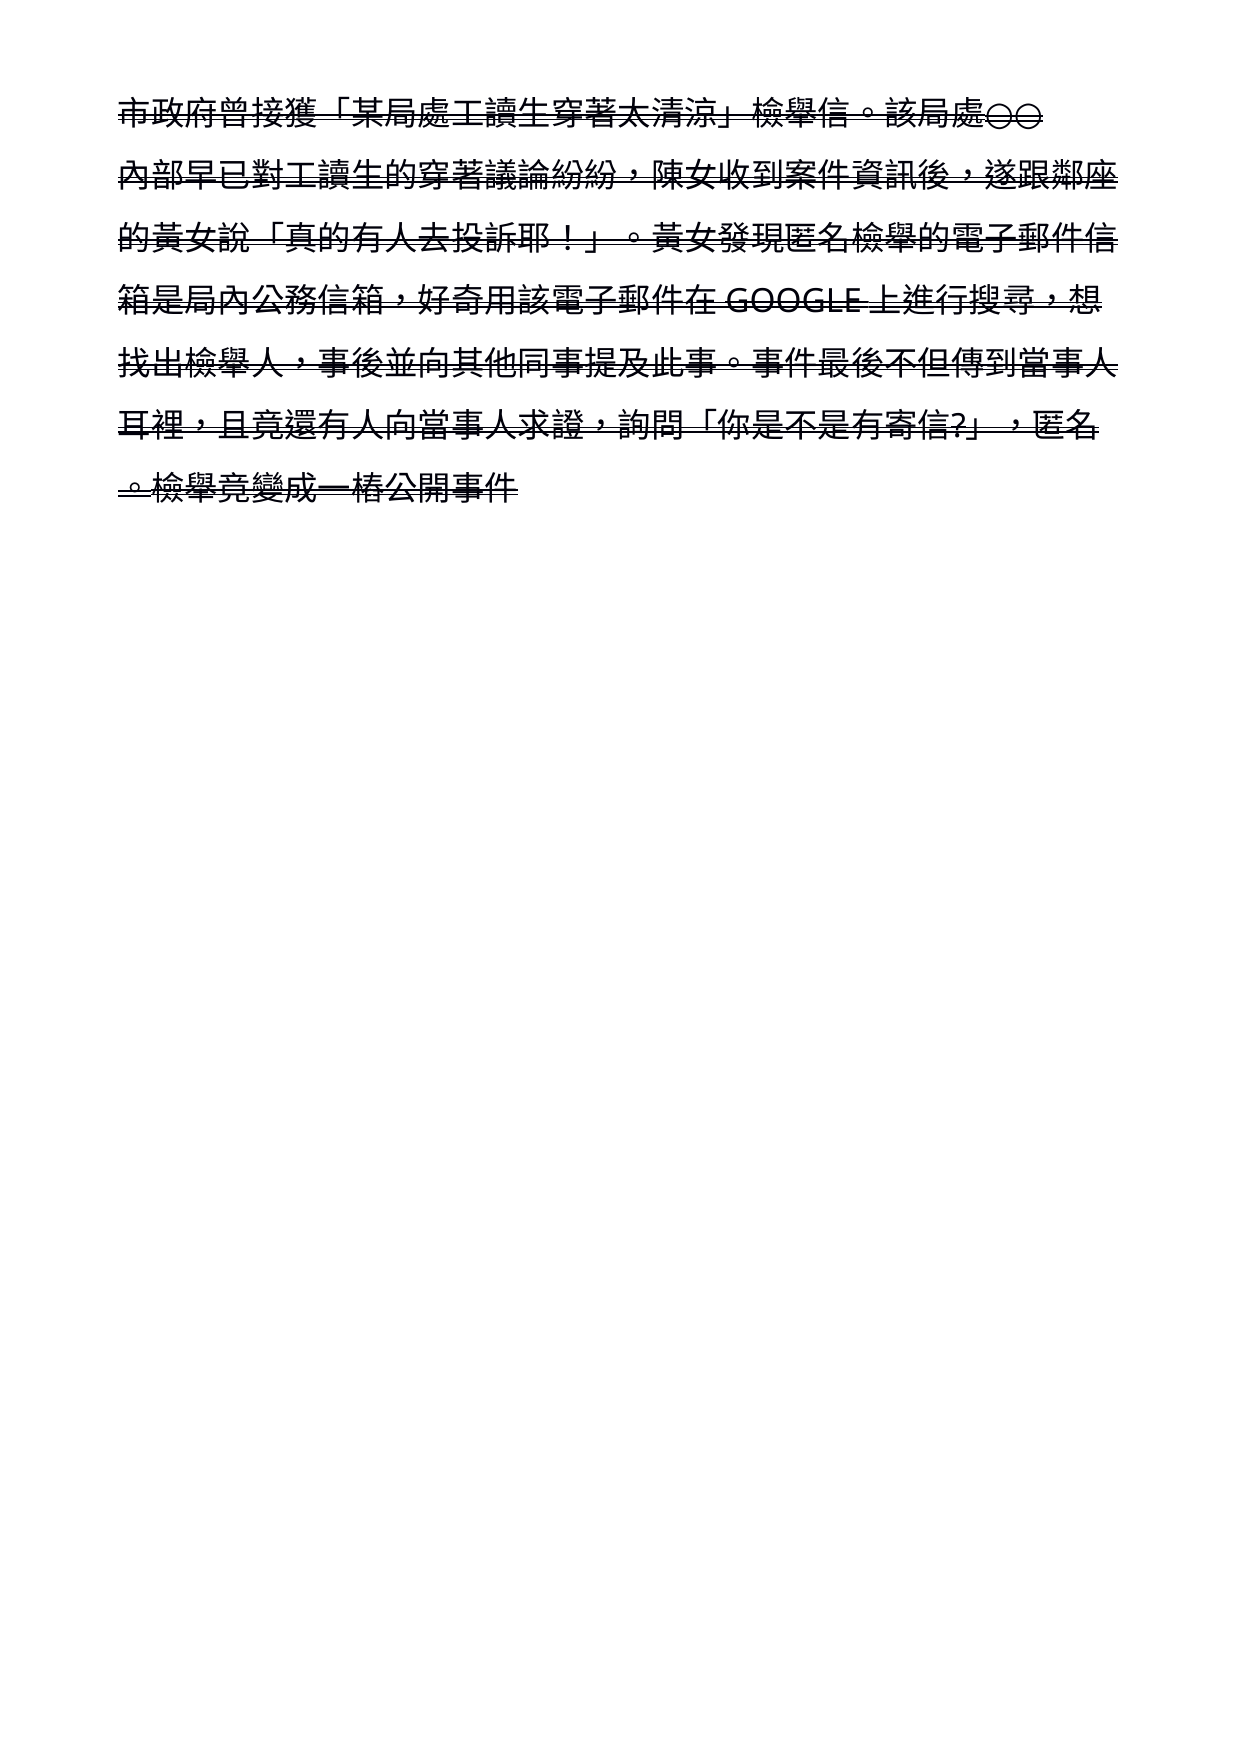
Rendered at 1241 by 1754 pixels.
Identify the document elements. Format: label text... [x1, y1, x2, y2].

text ○○市政府曾接獲「某局處工讀生穿著太清涼」檢舉信。該局處內部早已對工讀生的穿著議論紛紛，陳女收到案件資訊後，遂跟鄰座的黃女說「真的有人去投訴耶！」。黃女發現匿名檢舉的電子郵件信箱是局內公務信箱，好奇用該電子郵件在 GOOGLE上進行搜尋，想找出檢舉人，事後並向其他同事提及此事。事件最後不但傳到當事人耳裡，且竟還有人向當事人求證，詢問「你是不是有寄信?」，匿名檢舉竟變成一樁公開事件。 [118, 75, 1122, 512]
